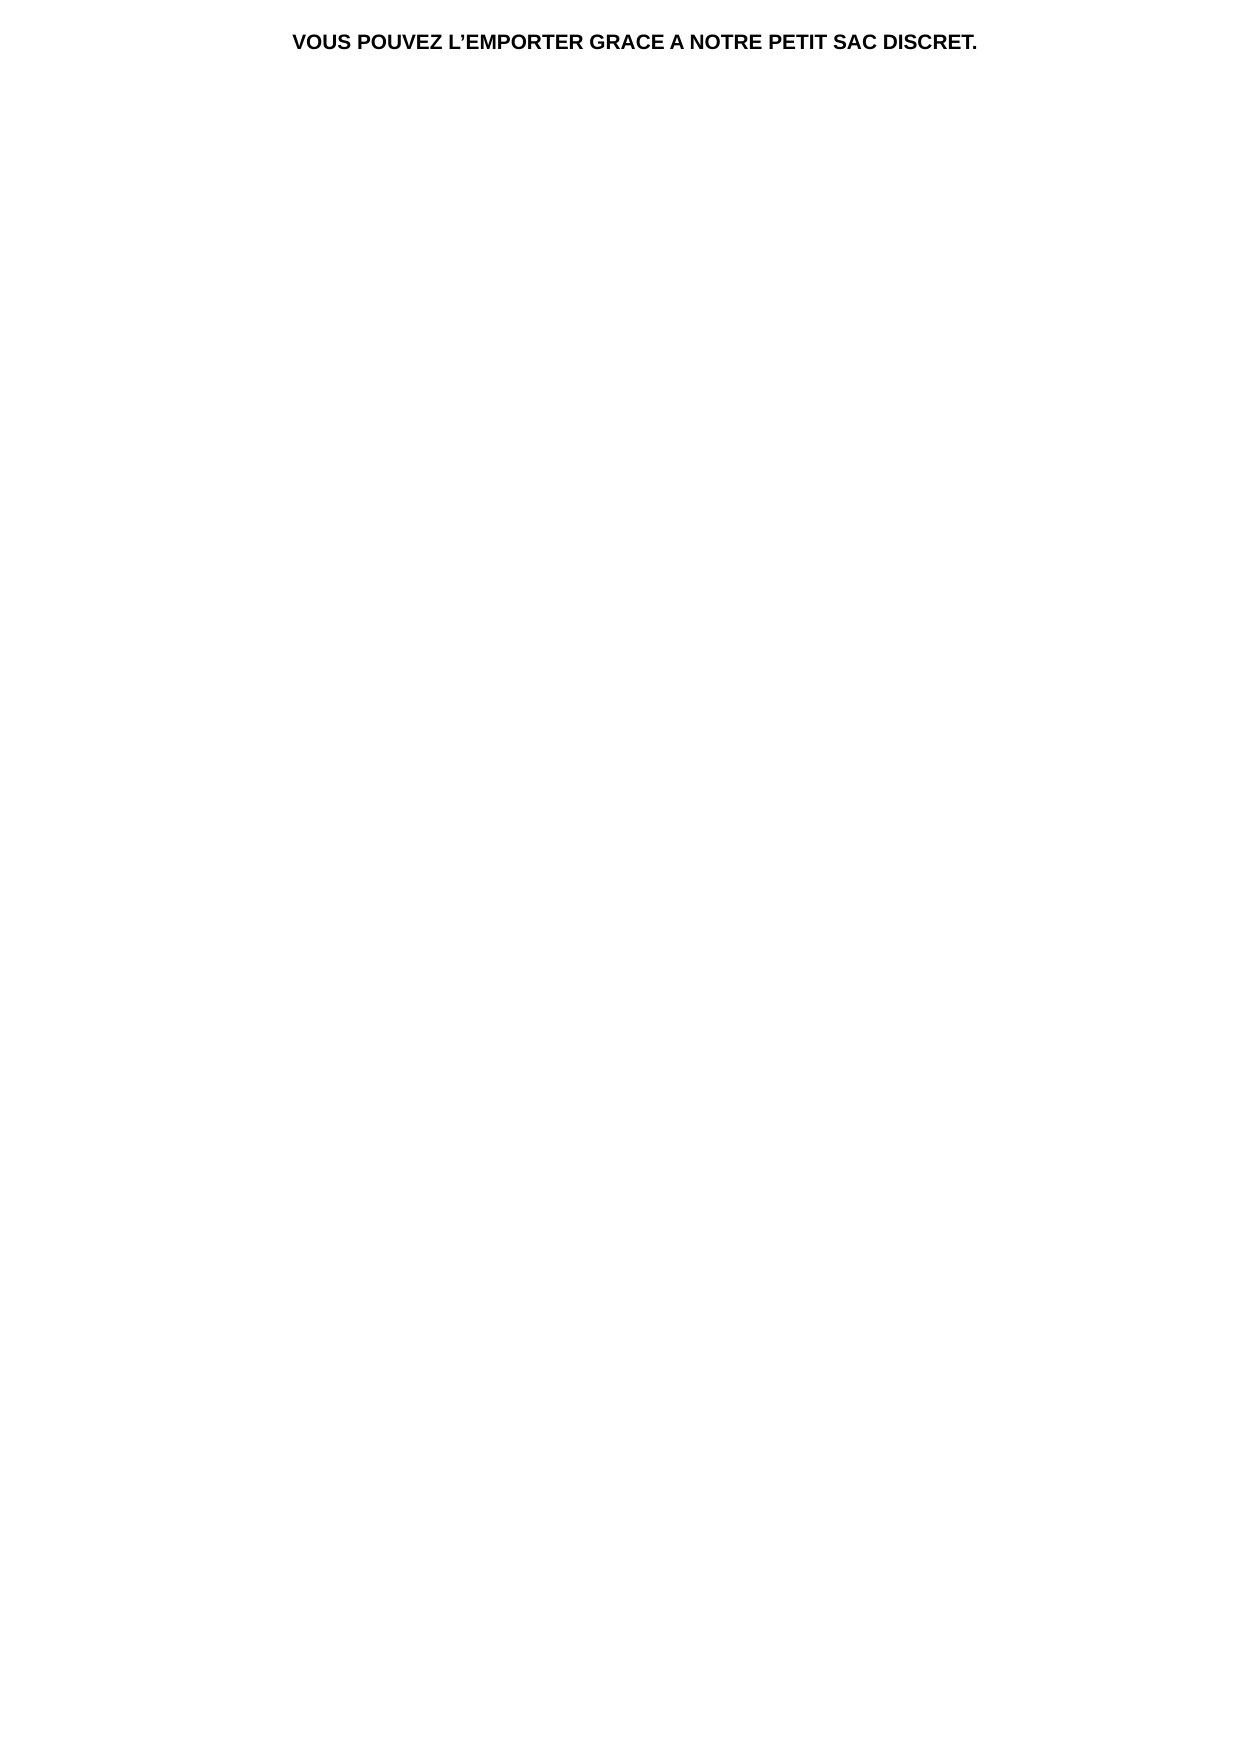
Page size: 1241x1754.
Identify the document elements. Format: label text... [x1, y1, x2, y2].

text VOUS POUVEZ L’EMPORTER GRACE A NOTRE PETIT SAC DISCRET. [89, 29, 1181, 53]
